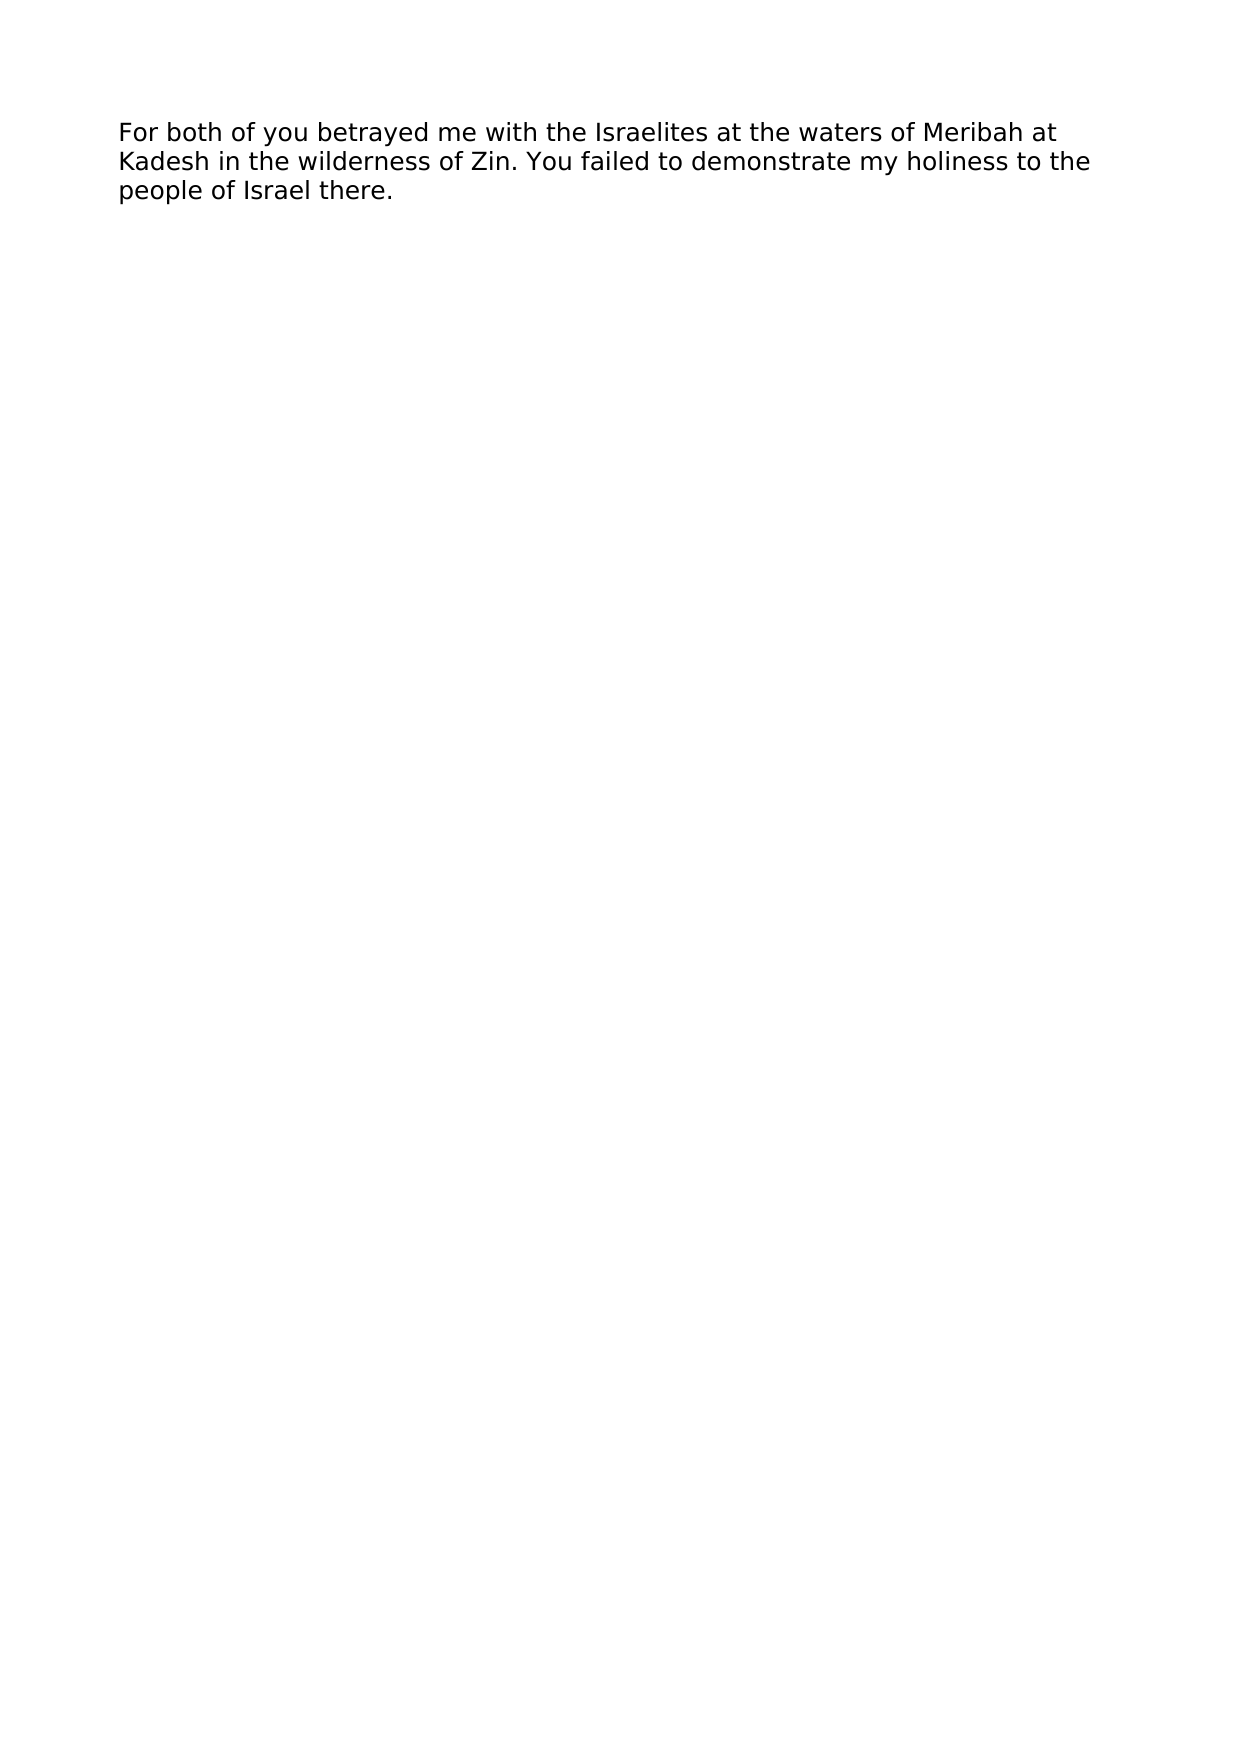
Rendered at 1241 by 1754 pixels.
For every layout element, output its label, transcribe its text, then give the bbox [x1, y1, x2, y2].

text For both of you betrayed me with the Israelites at the waters of Meribah at Kadesh in the wilderness of Zin. You failed to demonstrate my holiness to the people of Israel there. [118, 118, 1122, 206]
